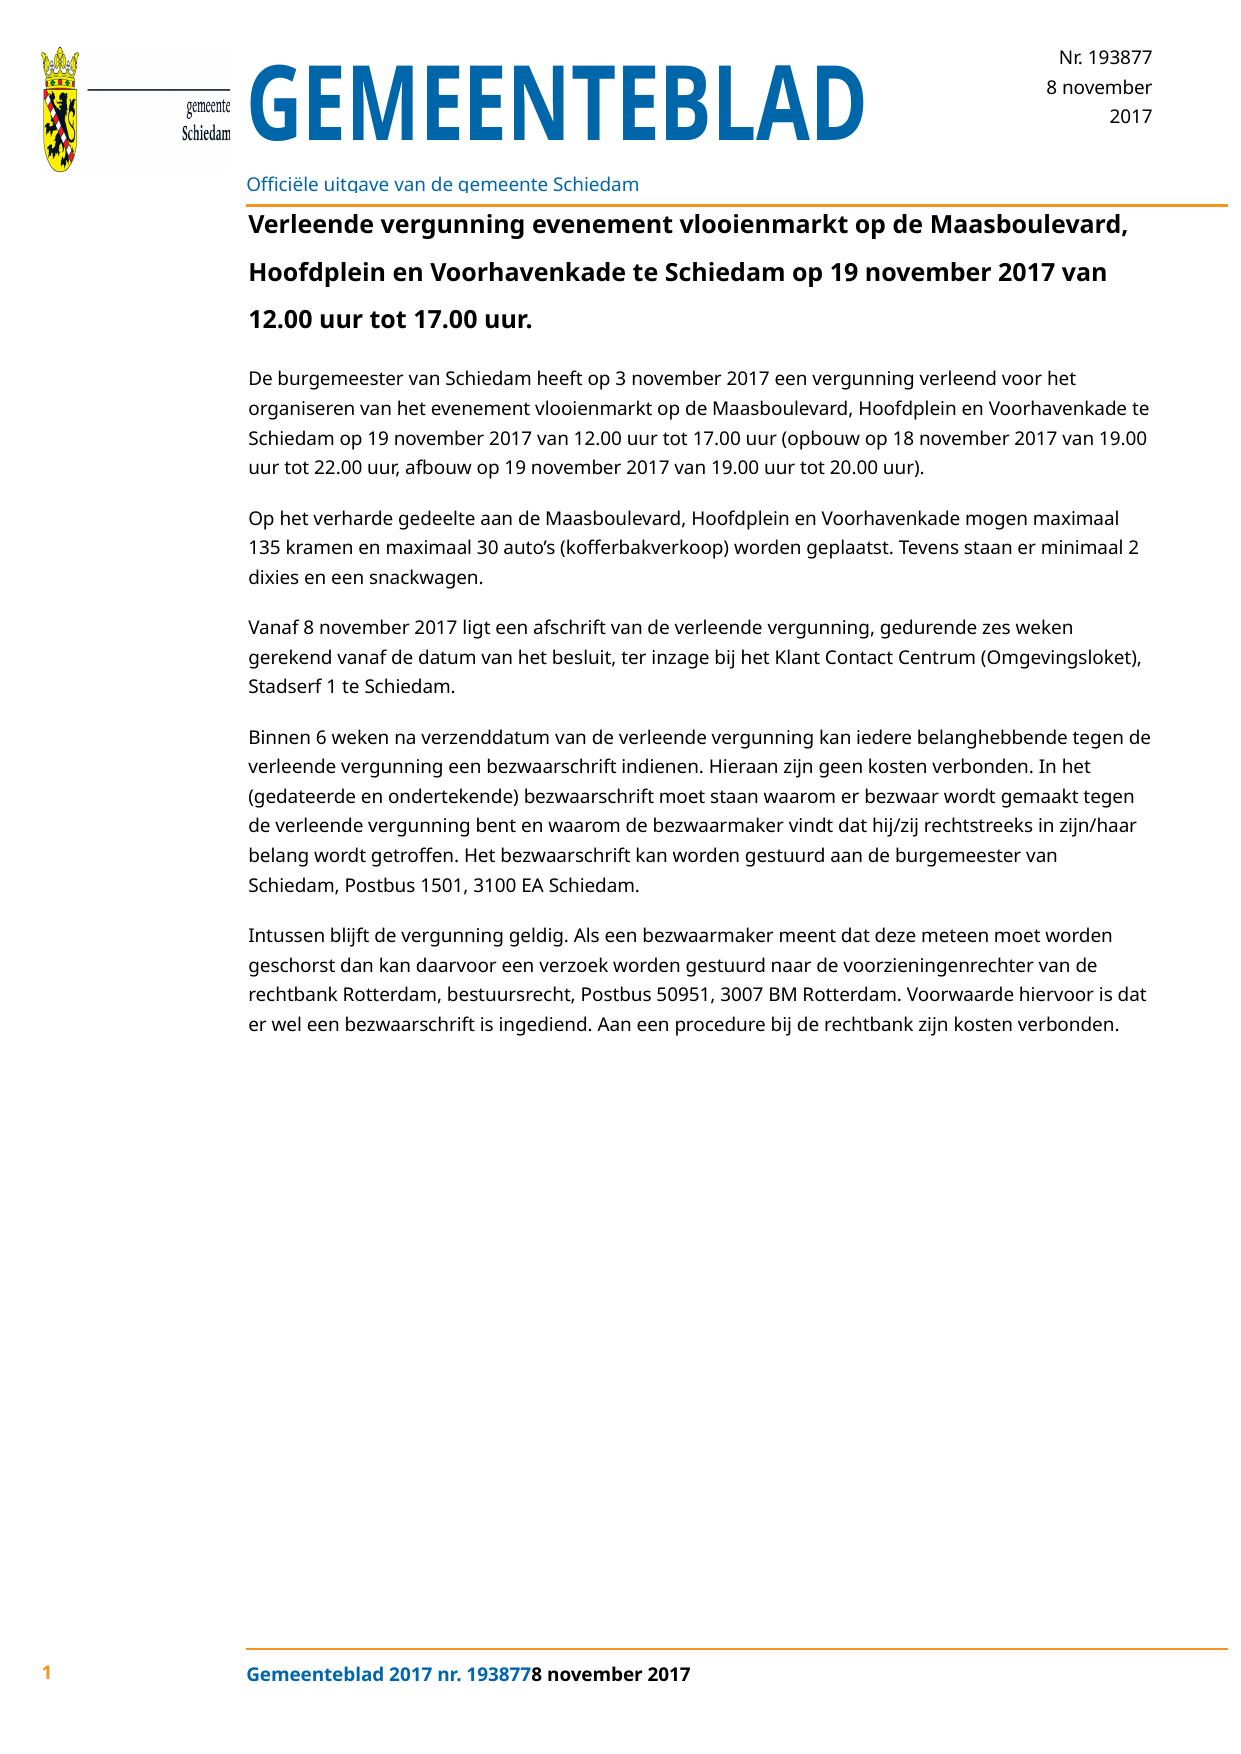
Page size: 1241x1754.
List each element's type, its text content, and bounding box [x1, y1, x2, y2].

text Vanaf 8 november 2017 ligt een afschrift van de verleende vergunning, gedurende zes weken gerekend vanaf de datum van het besluit, ter inzage bij het Klant Contact Centrum (Omgevingsloket), Stadserf 1 te Schiedam. [248, 614, 1152, 699]
text Verleende vergunning evenement vlooienmarkt op de Maasboulevard, Hoofdplein en Voorhavenkade te Schiedam op 19 november 2017 van 12.00 uur tot 17.00 uur. [248, 207, 1152, 336]
picture [41, 47, 231, 172]
text Op het verharde gedeelte aan de Maasboulevard, Hoofdplein en Voorhavenkade mogen maximaal 135 kramen en maximaal 30 auto’s (kofferbakverkoop) worden geplaatst. Tevens staan er minimaal 2 dixies en een snackwagen. [248, 505, 1152, 589]
text De burgemeester van Schiedam heeft op 3 november 2017 een vergunning verleend voor het organiseren van het evenement vlooienmarkt op de Maasboulevard, Hoofdplein en Voorhavenkade te Schiedam op 19 november 2017 van 12.00 uur tot 17.00 uur (opbouw op 18 november 2017 van 19.00 uur tot 22.00 uur, afbouw op 19 november 2017 van 19.00 uur tot 20.00 uur). [248, 366, 1152, 480]
text Binnen 6 weken na verzenddatum van de verleende vergunning kan iedere belanghebbende tegen de verleende vergunning een bezwaarschrift indienen. Hieraan zijn geen kosten verbonden. In het (gedateerde en ondertekende) bezwaarschrift moet staan waarom er bezwaar wordt gemaakt tegen de verleende vergunning bent en waarom de bezwaarmaker vindt dat hij/zij rechtstreeks in zijn/haar belang wordt getroffen. Het bezwaarschrift kan worden gestuurd aan de burgemeester van Schiedam, Postbus 1501, 3100 EA Schiedam. [248, 724, 1152, 897]
text Intussen blijft de vergunning geldig. Als een bezwaarmaker meent dat deze meteen moet worden geschorst dan kan daarvoor een verzoek worden gestuurd naar de voorzieningenrechter van de rechtbank Rotterdam, bestuursrecht, Postbus 50951, 3007 BM Rotterdam. Voorwaarde hiervoor is dat er wel een bezwaarschrift is ingediend. Aan een procedure bij de rechtbank zijn kosten verbonden. [248, 922, 1152, 1037]
